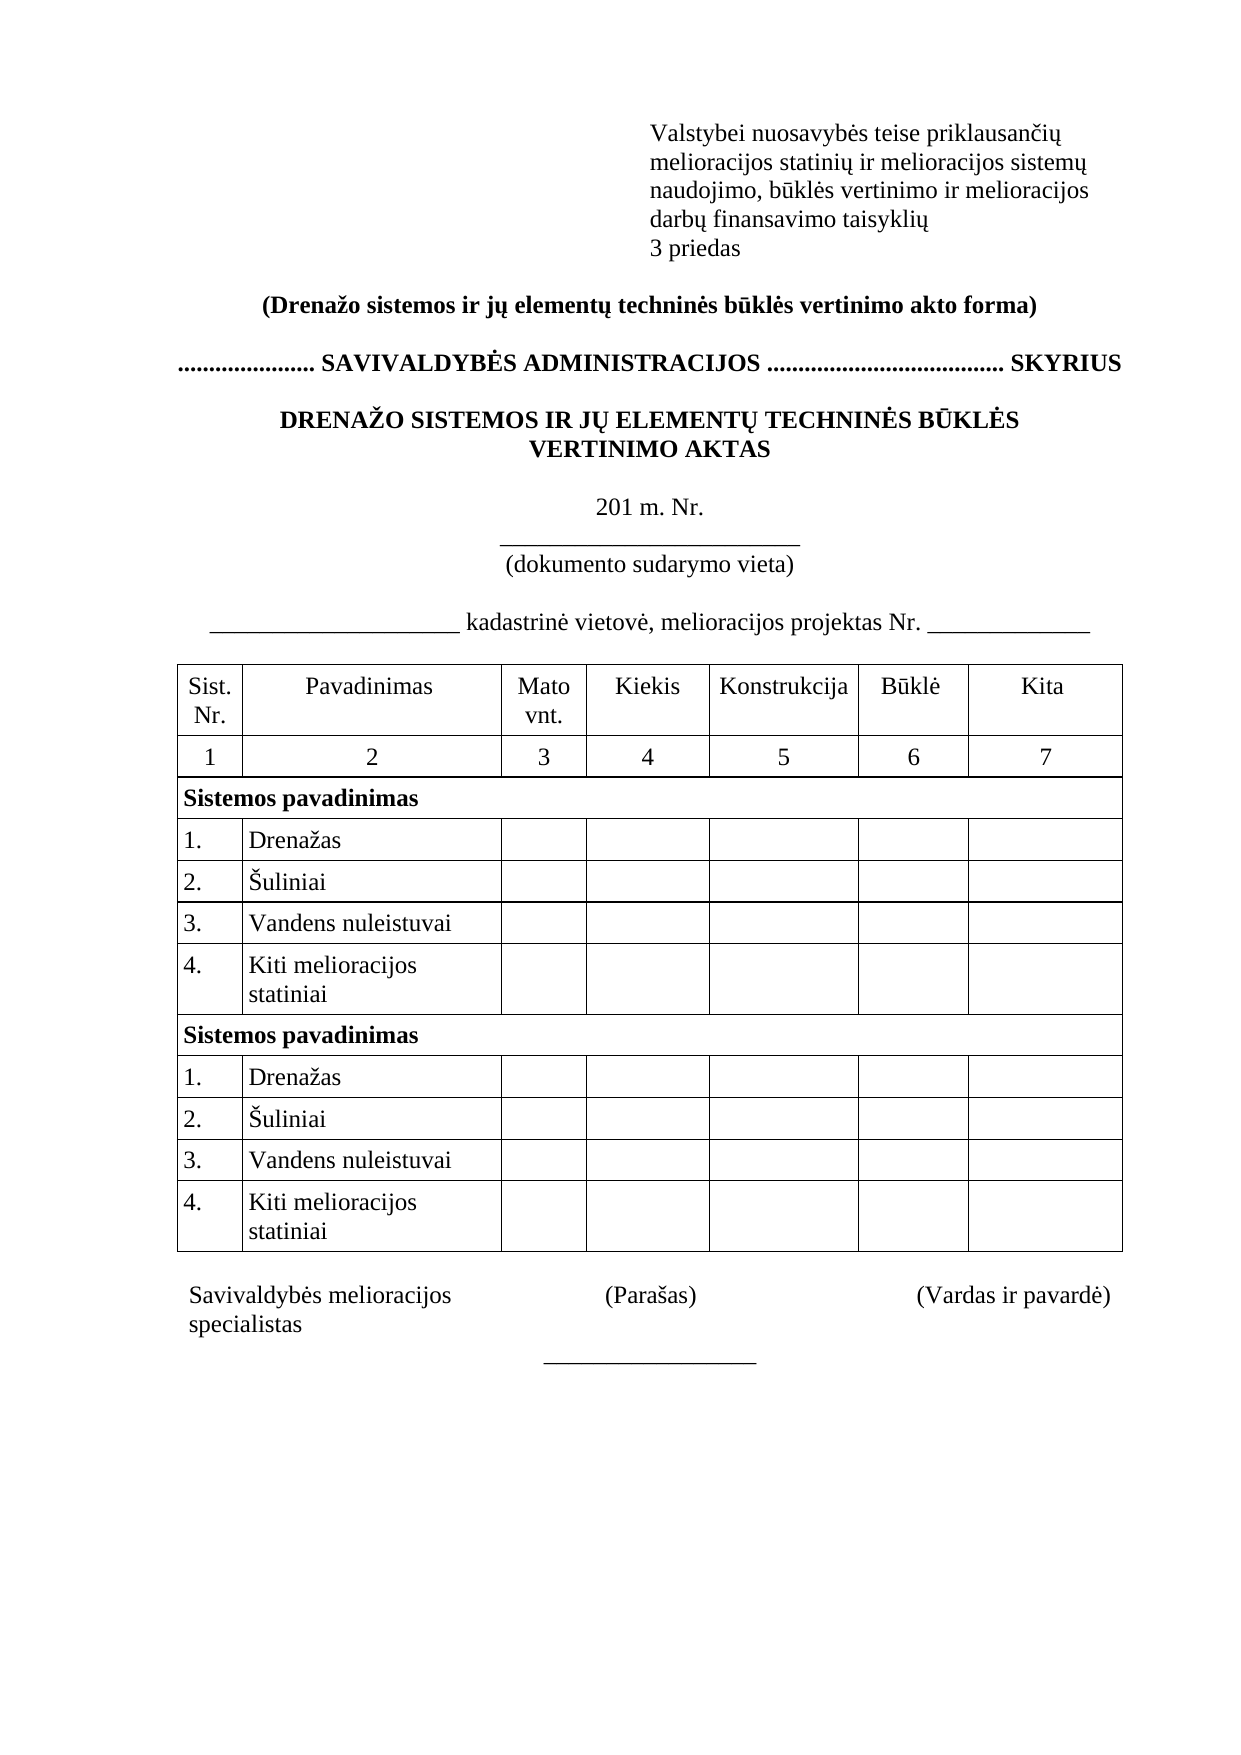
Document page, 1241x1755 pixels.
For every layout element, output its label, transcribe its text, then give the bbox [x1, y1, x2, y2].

table_cell [683, 1015, 709, 1055]
text ...................... SAVIVALDYBĖS ADMINISTRACIJOS ...................................... SKYRIUS [177, 348, 1122, 377]
table_cell [710, 819, 858, 860]
table_cell 3. [178, 903, 242, 943]
table_cell [969, 903, 1122, 943]
table_cell [710, 944, 858, 1013]
table_cell [969, 1015, 1122, 1055]
table_cell [587, 861, 709, 901]
table_cell 3. [178, 1140, 242, 1180]
text Valstybei nuosavybės teise priklausančių melioracijos statinių ir melioracijos sistemų naudojimo, būklės vertinimo ir melioracijos darbų finansavimo taisyklių [649, 118, 1122, 233]
table_cell [969, 861, 1122, 901]
table_cell [608, 778, 633, 818]
table_cell Vandens nuleistuvai [243, 1140, 501, 1180]
table_cell [710, 903, 858, 943]
table_cell Kiti melioracijos statiniai [243, 1181, 501, 1251]
table_cell [859, 1140, 968, 1180]
table_header (Parašas) [493, 1280, 808, 1338]
table_cell 2. [178, 861, 242, 901]
table_cell [709, 778, 858, 818]
table_cell 4. [178, 944, 242, 1013]
table_cell [969, 819, 1122, 860]
table_cell [858, 1015, 969, 1055]
table_header Savivaldybės melioracijos specialistas [177, 1280, 493, 1338]
table_cell Kiti melioracijos statiniai [243, 944, 501, 1013]
table_cell [502, 903, 586, 943]
table_cell [587, 1056, 709, 1097]
table_cell Šuliniai [243, 1098, 501, 1138]
table_header Konstrukcija [710, 665, 858, 735]
table_cell [587, 903, 709, 943]
table_cell 1. [178, 819, 242, 860]
table_header Sist. Nr. [178, 665, 242, 735]
table_cell [859, 944, 968, 1013]
table_cell 3 [502, 736, 586, 776]
table_cell [710, 1056, 858, 1097]
table_header Pavadinimas [243, 665, 501, 735]
text ____________________ kadastrinė vietovė, melioracijos projektas Nr. _____________ [177, 607, 1122, 636]
table_cell [710, 861, 858, 901]
table_cell [709, 1015, 858, 1055]
table_cell [502, 1098, 586, 1138]
text DRENAŽO SISTEMOS IR JŲ ELEMENTŲ TECHNINĖS BŪKLĖS [177, 406, 1122, 434]
table_cell Sistemos pavadinimas [178, 778, 608, 818]
table_header Būklė [859, 665, 968, 735]
table_cell [969, 944, 1122, 1013]
text 3 priedas [649, 233, 1122, 262]
table_cell 4 [587, 736, 709, 776]
table_cell [969, 1140, 1122, 1180]
table_cell [969, 1056, 1122, 1097]
table_cell [587, 1181, 709, 1251]
table_cell Vandens nuleistuvai [243, 903, 501, 943]
table_cell 1 [178, 736, 242, 776]
table_cell [633, 1015, 683, 1055]
table_cell 2 [243, 736, 501, 776]
table_cell [859, 861, 968, 901]
text ________________________ [177, 521, 1122, 549]
table_cell [502, 1140, 586, 1180]
table_cell [502, 861, 586, 901]
table_cell [969, 1098, 1122, 1138]
table_cell [502, 1181, 586, 1251]
table_header (Vardas ir pavardė) [808, 1280, 1122, 1338]
table_cell Drenažas [243, 819, 501, 860]
table_cell [858, 778, 969, 818]
text VERTINIMO AKTAS [177, 434, 1122, 463]
table_cell Šuliniai [243, 861, 501, 901]
table_cell 5 [710, 736, 858, 776]
table_cell [859, 903, 968, 943]
table_cell [859, 1098, 968, 1138]
table_cell 7 [969, 736, 1122, 776]
table_cell [710, 1181, 858, 1251]
text (Drenažo sistemos ir jų elementų techninės būklės vertinimo akto forma) [177, 291, 1122, 319]
table_cell [683, 778, 709, 818]
table_cell [608, 1015, 633, 1055]
table_cell [633, 778, 683, 818]
table_cell [587, 1140, 709, 1180]
table_cell [587, 944, 709, 1013]
table_cell 6 [859, 736, 968, 776]
table_cell [710, 1140, 858, 1180]
table_cell [587, 819, 709, 860]
table_cell 1. [178, 1056, 242, 1097]
text 201 m. Nr. [177, 492, 1122, 521]
table_cell [502, 944, 586, 1013]
table_header Kiekis [587, 665, 709, 735]
table_cell 2. [178, 1098, 242, 1138]
text _________________ [177, 1338, 1122, 1367]
table_cell [502, 1056, 586, 1097]
table_cell [859, 1181, 968, 1251]
table_cell [969, 778, 1122, 818]
table_cell 4. [178, 1181, 242, 1251]
table_cell Sistemos pavadinimas [178, 1015, 608, 1055]
table_header Mato vnt. [502, 665, 586, 735]
text (dokumento sudarymo vieta) [177, 549, 1122, 578]
table_cell [502, 819, 586, 860]
table_cell Drenažas [243, 1056, 501, 1097]
table_cell [859, 1056, 968, 1097]
table_header Kita [969, 665, 1122, 735]
table_cell [969, 1181, 1122, 1251]
table_cell [710, 1098, 858, 1138]
table_cell [587, 1098, 709, 1138]
table_cell [859, 819, 968, 860]
